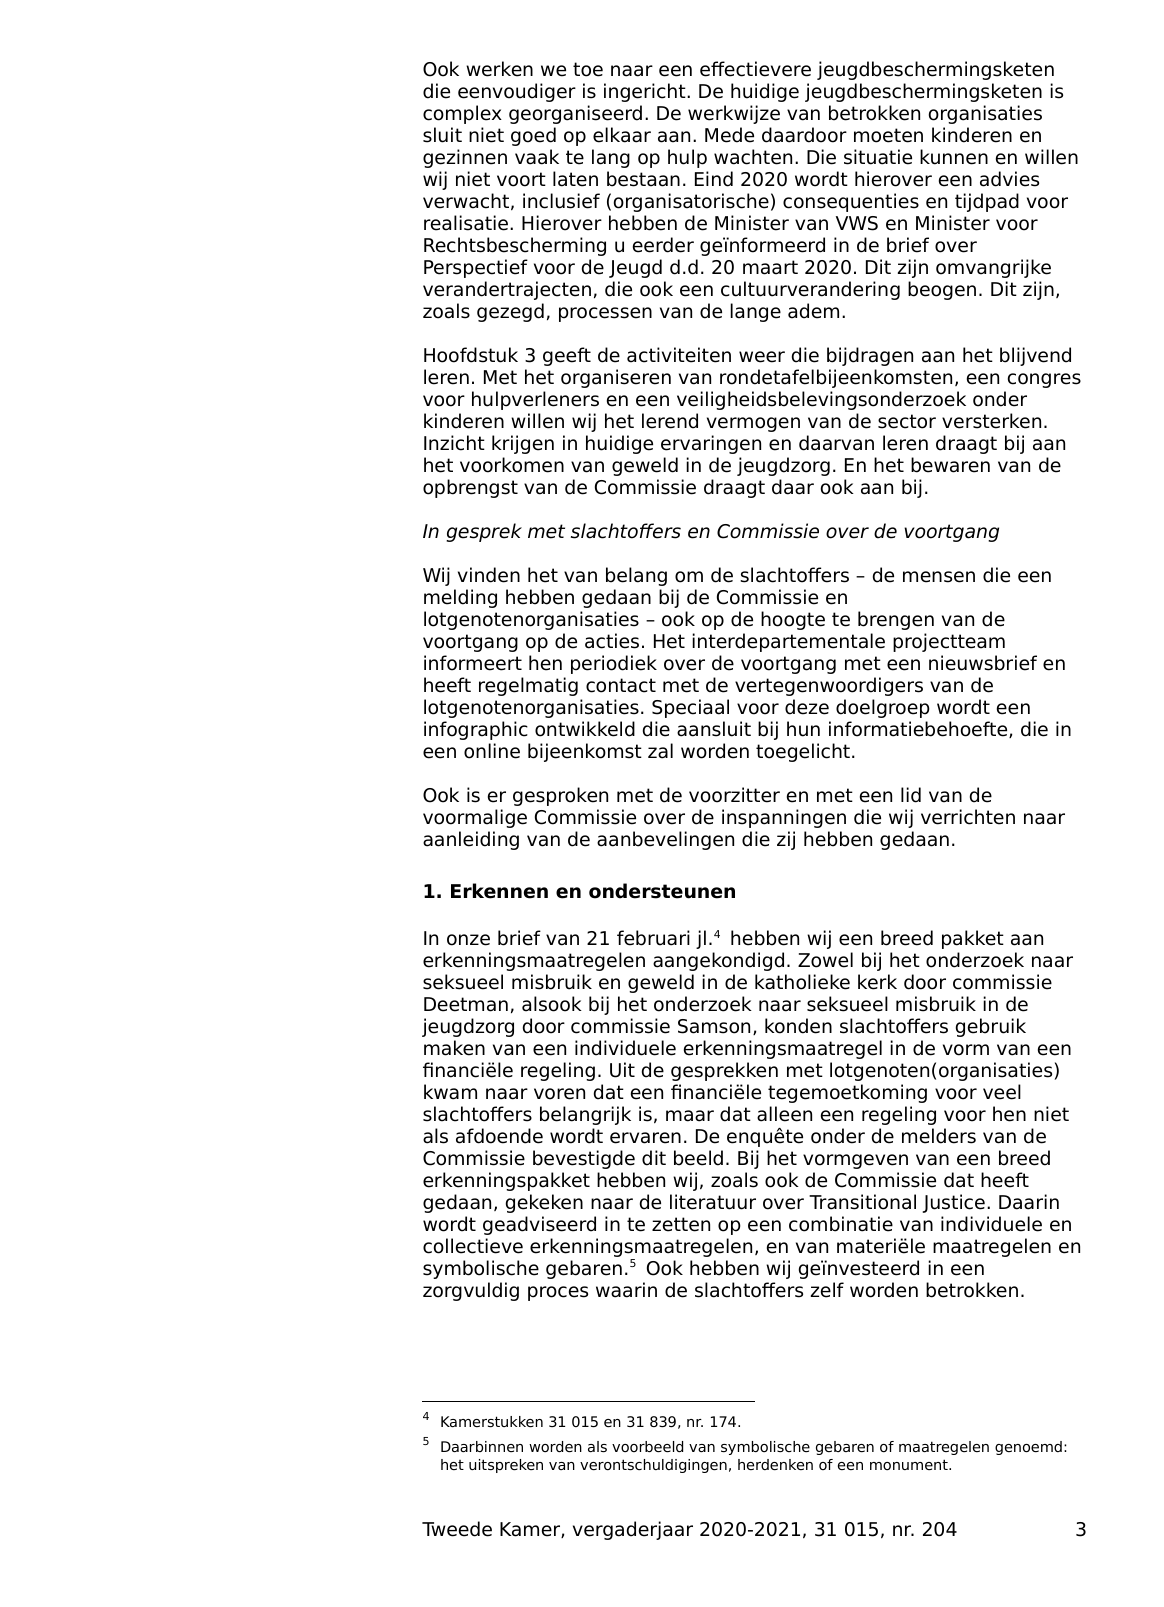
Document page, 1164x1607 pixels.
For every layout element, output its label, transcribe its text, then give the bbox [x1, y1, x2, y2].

text Ook werken we toe naar een effectievere jeugdbeschermingsketen die eenvoudiger is ingericht. De huidige jeugdbeschermingsketen is complex georganiseerd. De werkwijze van betrokken organisaties sluit niet goed op elkaar aan. Mede daardoor moeten kinderen en gezinnen vaak te lang op hulp wachten. Die situatie kunnen en willen wij niet voort laten bestaan. Eind 2020 wordt hierover een advies verwacht, inclusief (organisatorische) consequenties en tijdpad voor realisatie. Hierover hebben de Minister van VWS en Minister voor Rechtsbescherming u eerder geïnformeerd in de brief over Perspectief voor de Jeugd d.d. 20 maart 2020. Dit zijn omvangrijke verandertrajecten, die ook een cultuurverandering beogen. Dit zijn, zoals gezegd, processen van de lange adem. [422, 59, 1087, 323]
text Wij vinden het van belang om de slachtoffers – de mensen die een melding hebben gedaan bij de Commissie en lotgenotenorganisaties – ook op de hoogte te brengen van de voortgang op de acties. Het interdepartementale projectteam informeert hen periodiek over de voortgang met een nieuwsbrief en heeft regelmatig contact met de vertegenwoordigers van de lotgenotenorganisaties. Speciaal voor deze doelgroep wordt een infographic ontwikkeld die aansluit bij hun informatiebehoefte, die in een online bijeenkomst zal worden toegelicht. [422, 565, 1087, 763]
text Daarbinnen worden als voorbeeld van symbolische gebaren of maatregelen genoemd: het uitspreken van verontschuldigingen, herdenken of een monument. [422, 1435, 1087, 1474]
subtitle In gesprek met slachtoffers en Commissie over de voortgang [422, 521, 1087, 543]
subtitle 1. Erkennen en ondersteunen [422, 881, 1087, 903]
text Ook is er gesproken met de voorzitter en met een lid van de voormalige Commissie over de inspanningen die wij verrichten naar aanleiding van de aanbevelingen die zij hebben gedaan. [422, 785, 1087, 851]
text Hoofdstuk 3 geeft de activiteiten weer die bijdragen aan het blijvend leren. Met het organiseren van rondetafelbijeenkomsten, een congres voor hulpverleners en een veiligheidsbelevingsonderzoek onder kinderen willen wij het lerend vermogen van de sector versterken. Inzicht krijgen in huidige ervaringen en daarvan leren draagt bij aan het voorkomen van geweld in de jeugdzorg. En het bewaren van de opbrengst van de Commissie draagt daar ook aan bij. [422, 345, 1087, 499]
text Kamerstukken 31 015 en 31 839, nr. 174. [422, 1410, 1087, 1432]
text In onze brief van 21 februari jl. hebben wij een breed pakket aan erkenningsmaatregelen aangekondigd. Zowel bij het onderzoek naar seksueel misbruik en geweld in de katholieke kerk door commissie Deetman, alsook bij het onderzoek naar seksueel misbruik in de jeugdzorg door commissie Samson, konden slachtoffers gebruik maken van een individuele erkenningsmaatregel in de vorm van een financiële regeling. Uit de gesprekken met lotgenoten(organisaties) kwam naar voren dat een financiële tegemoetkoming voor veel slachtoffers belangrijk is, maar dat alleen een regeling voor hen niet als afdoende wordt ervaren. De enquête onder de melders van de Commissie bevestigde dit beeld. Bij het vormgeven van een breed erkenningspakket hebben wij, zoals ook de Commissie dat heeft gedaan, gekeken naar de literatuur over Transitional Justice. Daarin wordt geadviseerd in te zetten op een combinatie van individuele en collectieve erkenningsmaatregelen, en van materiële maatregelen en symbolische gebaren. Ook hebben wij geïnvesteerd in een zorgvuldig proces waarin de slachtoffers zelf worden betrokken. [422, 928, 1087, 1302]
